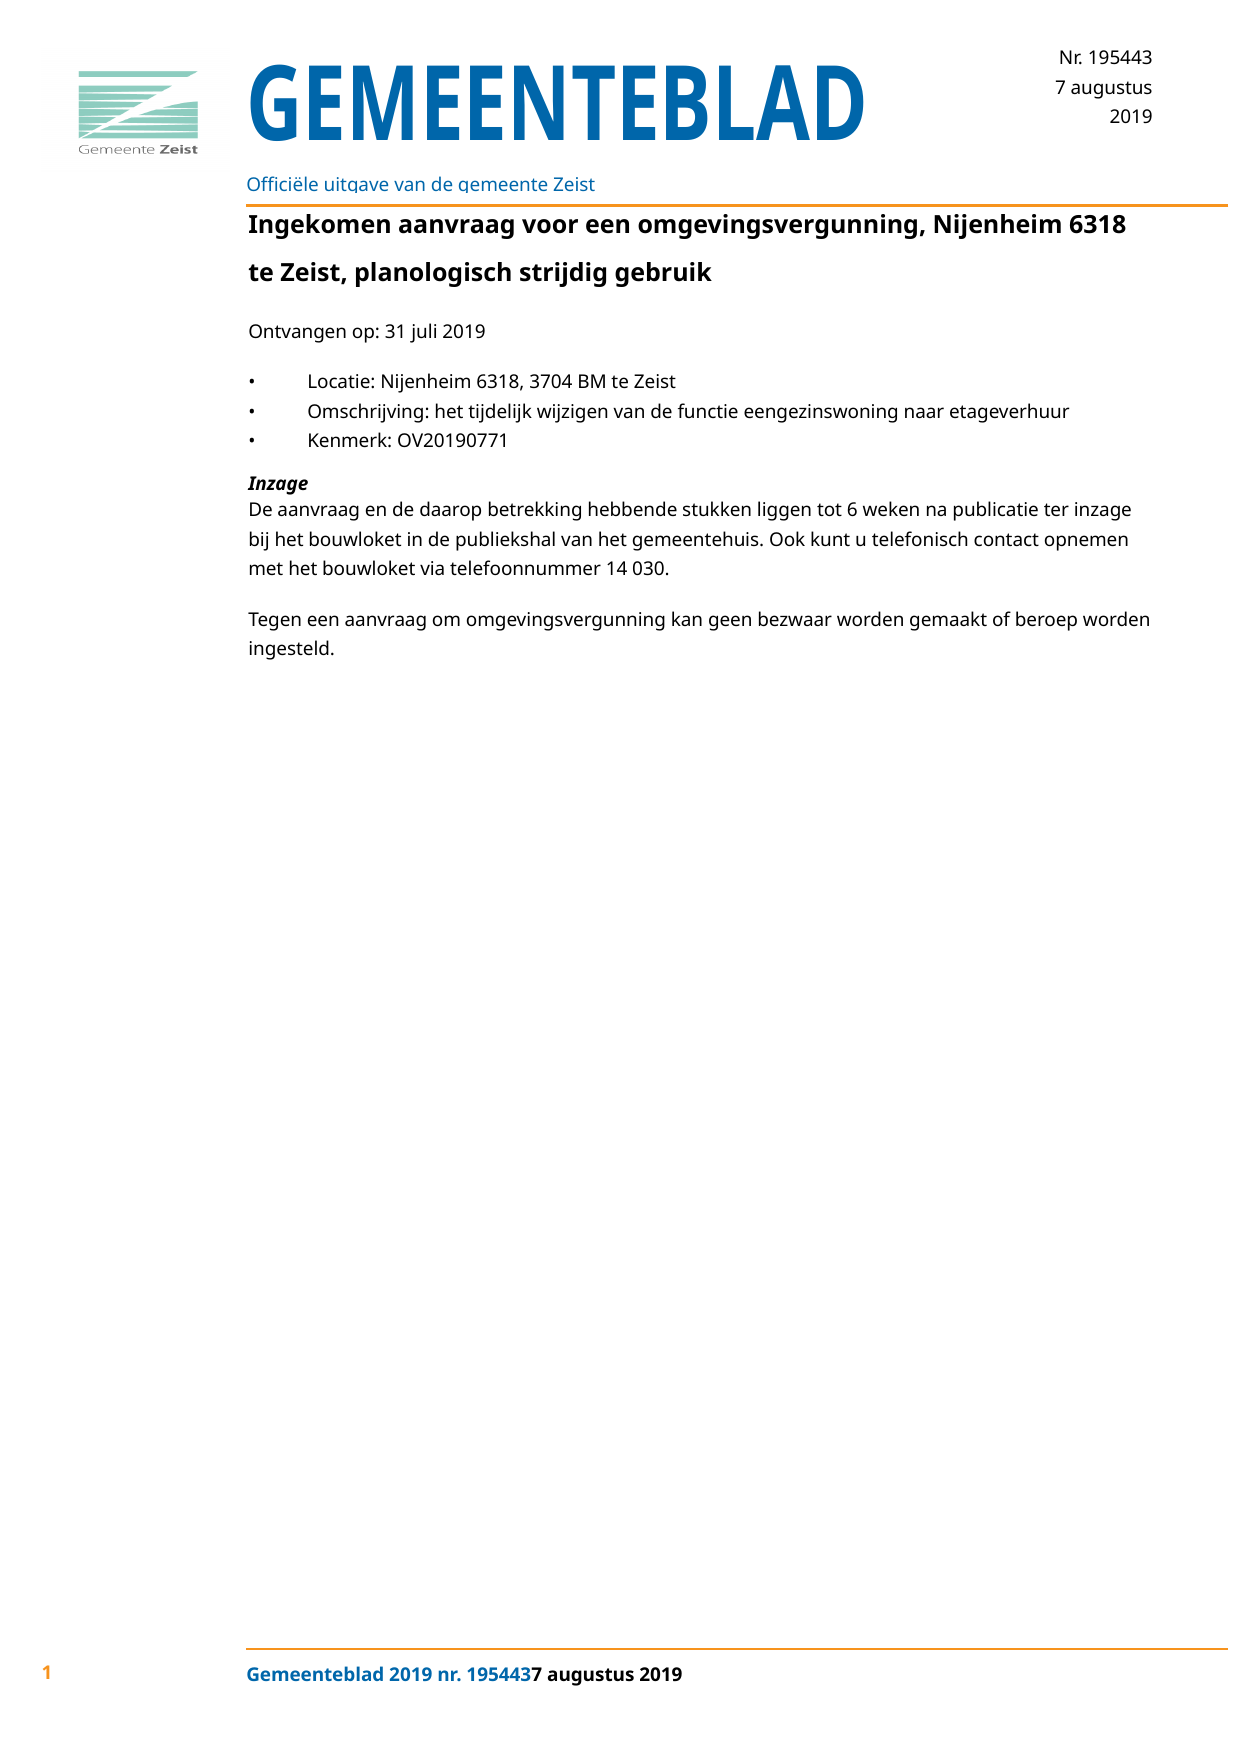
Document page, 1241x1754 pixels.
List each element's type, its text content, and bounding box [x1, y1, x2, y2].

list Omschrijving: het tijdelijk wijzigen van de functie eengezinswoning naar etageverhuur [248, 398, 1152, 424]
picture [41, 47, 231, 172]
text Ontvangen op: 31 juli 2019 [248, 318, 1152, 344]
text Tegen een aanvraag om omgevingsvergunning kan geen bezwaar worden gemaakt of beroep worden ingesteld. [248, 606, 1152, 661]
text De aanvraag en de daarop betrekking hebbende stukken liggen tot 6 weken na publicatie ter inzage bij het bouwloket in de publiekshal van het gemeentehuis. Ook kunt u telefonisch contact opnemen met het bouwloket via telefoonnummer 14 030. [248, 496, 1152, 581]
text Inzage [248, 471, 1152, 496]
list Locatie: Nijenheim 6318, 3704 BM te Zeist [248, 368, 1152, 394]
list Kenmerk: OV20190771 [248, 427, 1152, 453]
text Ingekomen aanvraag voor een omgevingsvergunning, Nijenheim 6318 te Zeist, planologisch strijdig gebruik [248, 207, 1152, 288]
